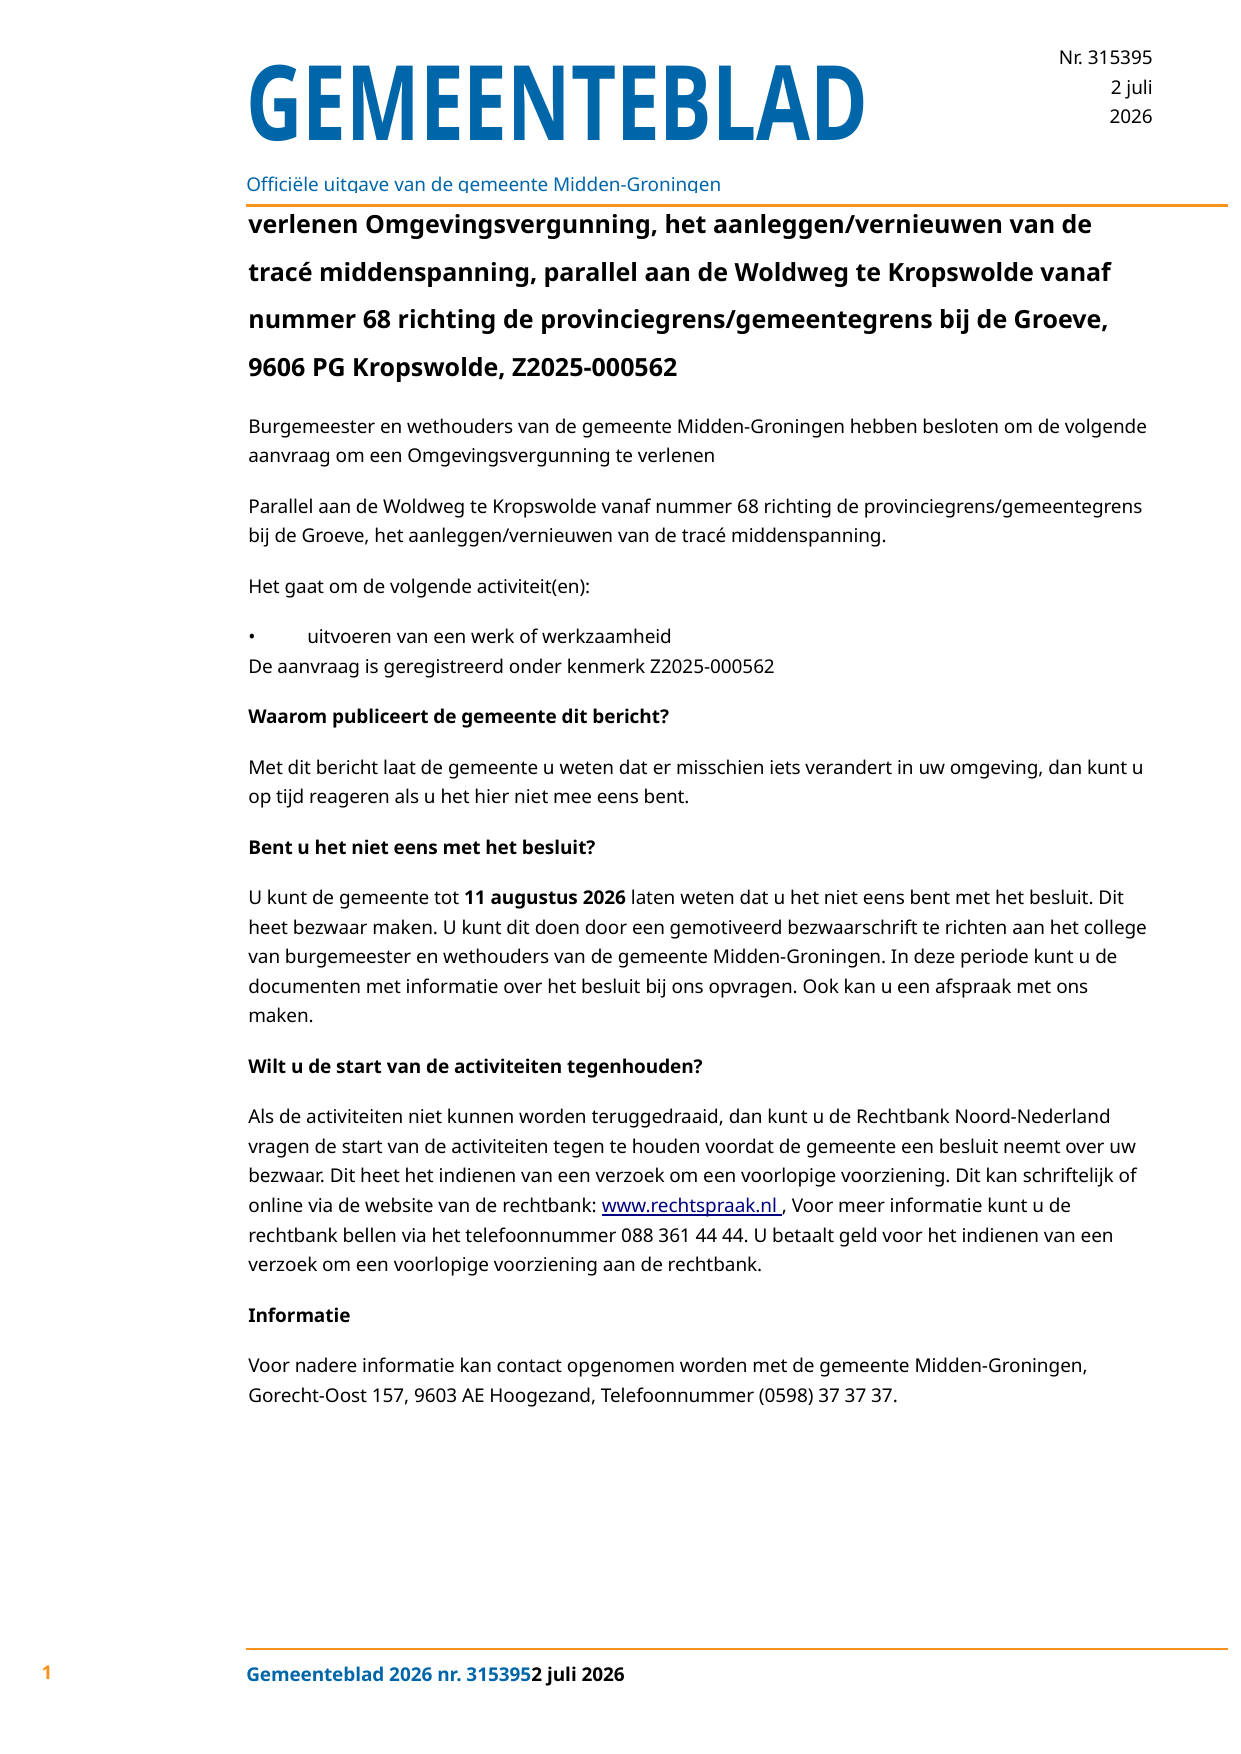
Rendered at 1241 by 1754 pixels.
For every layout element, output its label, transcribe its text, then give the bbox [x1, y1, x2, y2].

text Het gaat om de volgende activiteit(en): [248, 573, 1152, 599]
text Parallel aan de Woldweg te Kropswolde vanaf nummer 68 richting de provinciegrens/gemeentegrens bij de Groeve, het aanleggen/vernieuwen van de tracé middenspanning. [248, 493, 1152, 548]
text Waarom publiceert de gemeente dit bericht? [248, 703, 1152, 729]
text De aanvraag is geregistreerd onder kenmerk Z2025-000562 [248, 653, 1152, 679]
text Wilt u de start van de activiteiten tegenhouden? [248, 1053, 1152, 1079]
text U kunt de gemeente tot 11 augustus 2026 laten weten dat u het niet eens bent met het besluit. Dit heet bezwaar maken. U kunt dit doen door een gemotiveerd bezwaarschrift te richten aan het college van burgemeester en wethouders van de gemeente Midden-Groningen. In deze periode kunt u de documenten met informatie over het besluit bij ons opvragen. Ook kan u een afspraak met ons maken. [248, 884, 1152, 1028]
text Burgemeester en wethouders van de gemeente Midden-Groningen hebben besloten om de volgende aanvraag om een Omgevingsvergunning te verlenen [248, 413, 1152, 468]
text Als de activiteiten niet kunnen worden teruggedraaid, dan kunt u de Rechtbank Noord-Nederland vragen de start van de activiteiten tegen te houden voordat de gemeente een besluit neemt over uw bezwaar. Dit heet het indienen van een verzoek om een voorlopige voorziening. Dit kan schriftelijk of online via de website van de rechtbank: www.rechtspraak.nl , Voor meer informatie kunt u de rechtbank bellen via het telefoonnummer 088 361 44 44. U betaalt geld voor het indienen van een verzoek om een voorlopige voorziening aan de rechtbank. [248, 1103, 1152, 1277]
text Met dit bericht laat de gemeente u weten dat er misschien iets verandert in uw omgeving, dan kunt u op tijd reageren als u het hier niet mee eens bent. [248, 754, 1152, 809]
text verlenen Omgevingsvergunning, het aanleggen/vernieuwen van de tracé middenspanning, parallel aan de Woldweg te Kropswolde vanaf nummer 68 richting de provinciegrens/gemeentegrens bij de Groeve, 9606 PG Kropswolde, Z2025-000562 [248, 207, 1152, 384]
text Informatie [248, 1302, 1152, 1328]
text Voor nadere informatie kan contact opgenomen worden met de gemeente Midden-Groningen, Gorecht-Oost 157, 9603 AE Hoogezand, Telefoonnummer (0598) 37 37 37. [248, 1352, 1152, 1408]
list uitvoeren van een werk of werkzaamheid [248, 623, 1152, 649]
text Bent u het niet eens met het besluit? [248, 834, 1152, 860]
picture [41, 47, 231, 172]
